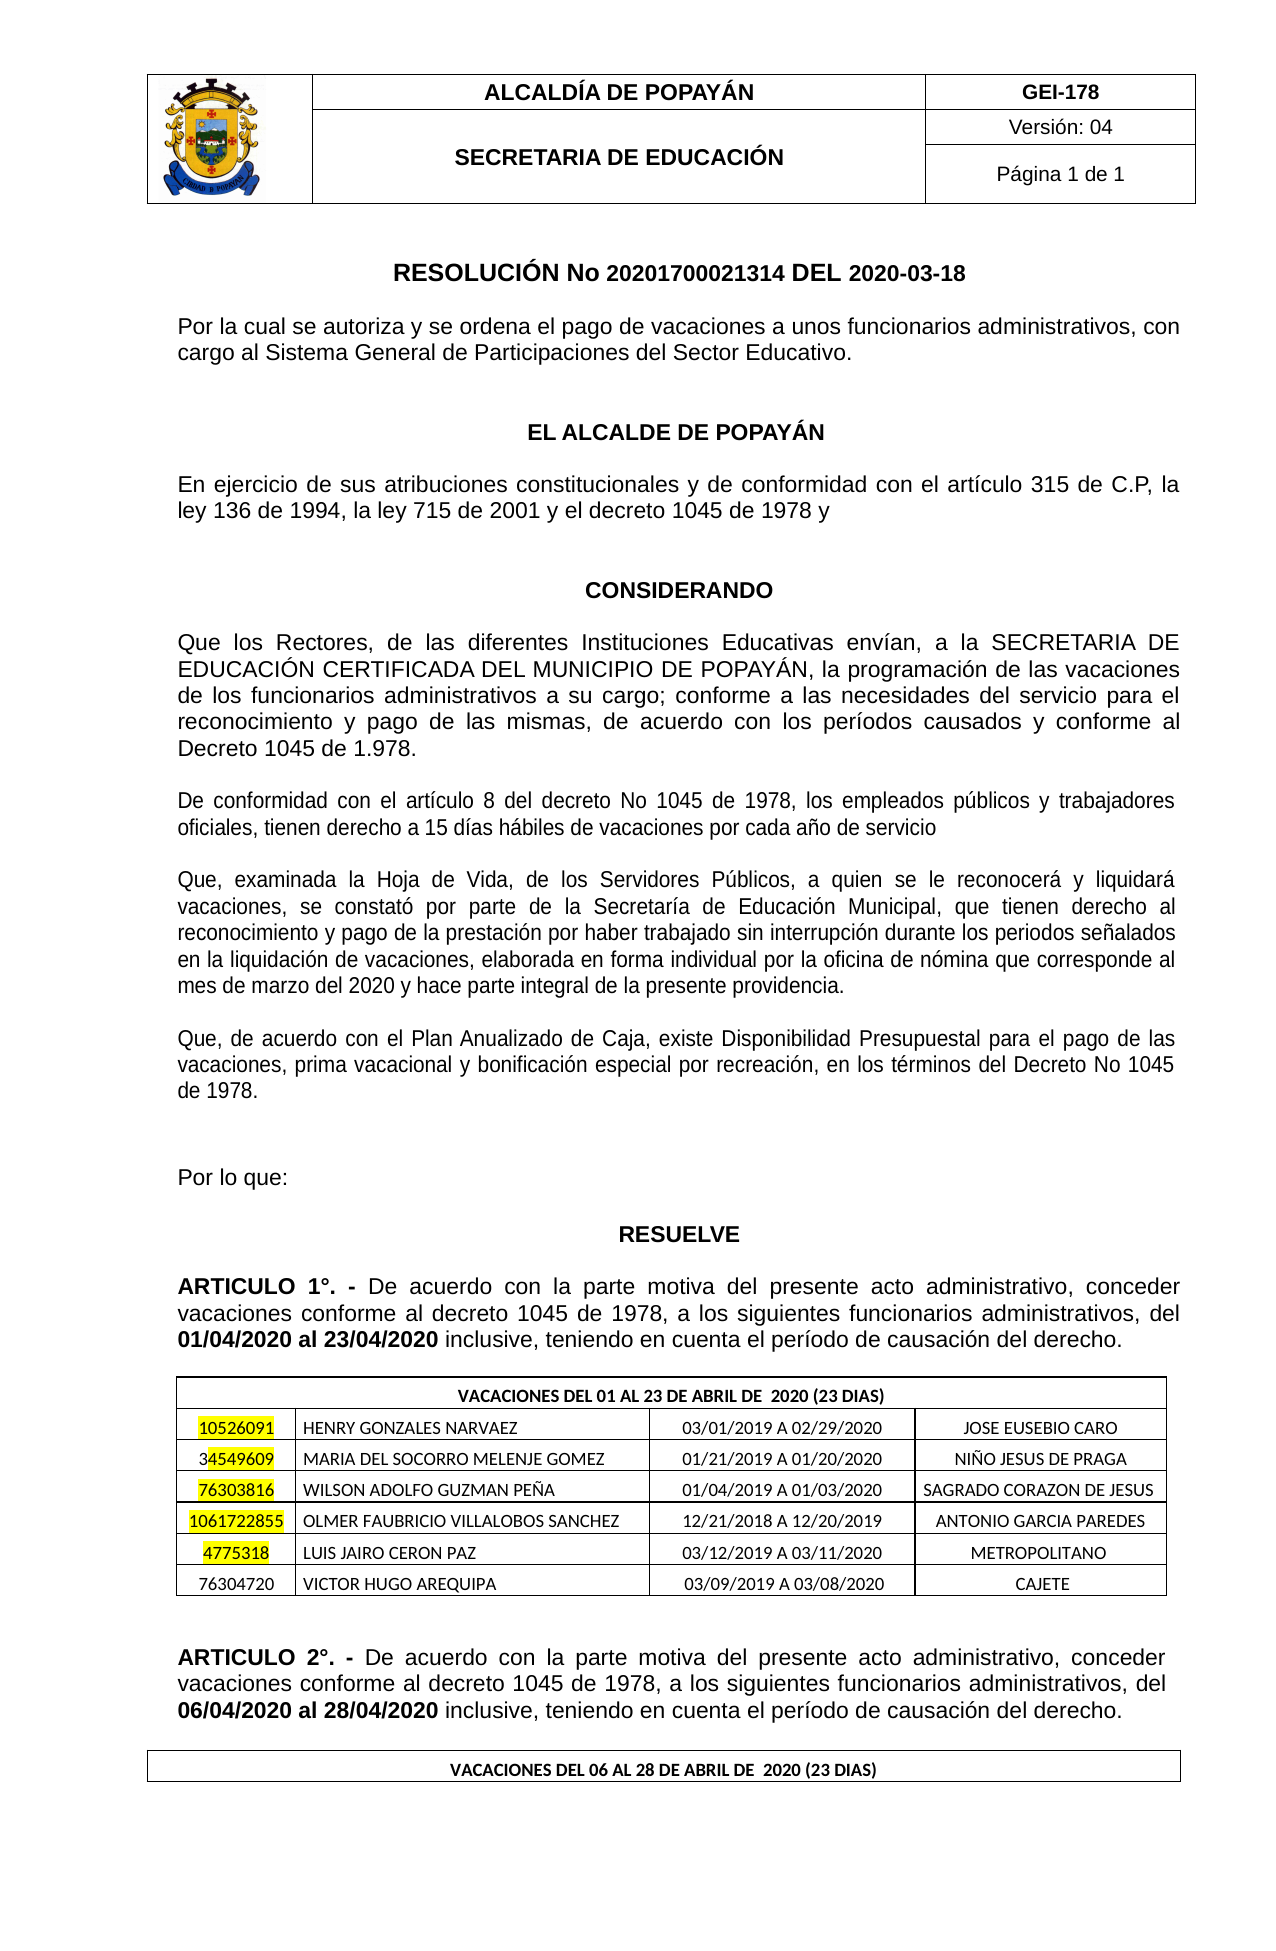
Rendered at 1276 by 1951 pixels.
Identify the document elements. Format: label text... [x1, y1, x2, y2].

table_cell VICTOR HUGO AREQUIPA [296, 1565, 649, 1595]
table_cell JOSE EUSEBIO CARO [916, 1409, 1166, 1439]
text De conformidad con el artículo 8 del decreto No 1045 de 1978, los empleados públicos y trabajadores oficiales, tienen derecho a 15 días hábiles de vacaciones por cada año de servicio [177, 787, 1177, 840]
table_cell 76304720 [177, 1565, 295, 1595]
table_cell CAJETE [916, 1565, 1166, 1595]
table_cell MARIA DEL SOCORRO MELENJE GOMEZ [296, 1440, 649, 1470]
table_cell 12/21/2018 A 12/20/2019 [650, 1503, 914, 1533]
text EL ALCALDE DE POPAYÁN [177, 418, 1181, 445]
table_cell LUIS JAIRO CERON PAZ [296, 1534, 649, 1564]
text Que los Rectores, de las diferentes Instituciones Educativas envían, a la SECRETARIA DE EDUCACIÓN CERTIFICADA DEL MUNICIPIO DE POPAYÁN, la programación de las vacaciones de los funcionarios administrativos a su cargo; conforme a las necesidades del servicio para el reconocimiento y pago de las mismas, de acuerdo con los períodos causados y conforme al Decreto 1045 de 1.978. [177, 629, 1181, 761]
table_cell SAGRADO CORAZON DE JESUS [916, 1471, 1166, 1501]
table_cell WILSON ADOLFO GUZMAN PEÑA [296, 1471, 649, 1501]
table_cell 03/12/2019 A 03/11/2020 [650, 1534, 914, 1564]
table_cell METROPOLITANO [916, 1534, 1166, 1564]
table_header VACACIONES DEL 01 AL 23 DE ABRIL DE 2020 (23 DIAS) [177, 1378, 1166, 1408]
text Por la cual se autoriza y se ordena el pago de vacaciones a unos funcionarios administrativos, con cargo al Sistema General de Participaciones del Sector Educativo. [177, 313, 1181, 366]
table_cell 4775318 [177, 1534, 295, 1564]
text En ejercicio de sus atribuciones constitucionales y de conformidad con el artículo 315 de C.P, la ley 136 de 1994, la ley 715 de 2001 y el decreto 1045 de 1978 y [177, 471, 1181, 524]
text ARTICULO 2°. - De acuerdo con la parte motiva del presente acto administrativo, conceder vacaciones conforme al decreto 1045 de 1978, a los siguientes funcionarios administrativos, del 06/04/2020 al 28/04/2020 inclusive, teniendo en cuenta el período de causación del derecho. [177, 1644, 1167, 1723]
table_cell 1061722855 [177, 1503, 295, 1533]
table_cell HENRY GONZALES NARVAEZ [296, 1409, 649, 1439]
table_cell NIÑO JESUS DE PRAGA [916, 1440, 1166, 1470]
table_cell 76303816 [177, 1471, 295, 1501]
table_cell 03/01/2019 A 02/29/2020 [650, 1409, 914, 1439]
text CONSIDERANDO [177, 577, 1181, 603]
text Que, de acuerdo con el Plan Anualizado de Caja, existe Disponibilidad Presupuestal para el pago de las vacaciones, prima vacacional y bonificación especial por recreación, en los términos del Decreto No 1045 de 1978. [177, 1024, 1177, 1104]
table_cell 03/09/2019 A 03/08/2020 [650, 1565, 914, 1595]
table_cell 34549609 [177, 1440, 295, 1470]
table_cell 01/21/2019 A 01/20/2020 [650, 1440, 914, 1470]
text Por lo que: [177, 1164, 1181, 1190]
table_cell 01/04/2019 A 01/03/2020 [650, 1471, 914, 1501]
text ARTICULO 1°. - De acuerdo con la parte motiva del presente acto administrativo, conceder vacaciones conforme al decreto 1045 de 1978, a los siguientes funcionarios administrativos, del 01/04/2020 al 23/04/2020 inclusive, teniendo en cuenta el período de causación del derecho. [177, 1273, 1181, 1352]
table_cell ANTONIO GARCIA PAREDES [916, 1503, 1166, 1533]
table_header VACACIONES DEL 06 AL 28 DE ABRIL DE 2020 (23 DIAS) [148, 1751, 1180, 1781]
text Que, examinada la Hoja de Vida, de los Servidores Públicos, a quien se le reconocerá y liquidará vacaciones, se constató por parte de la Secretaría de Educación Municipal, que tienen derecho al reconocimiento y pago de la prestación por haber trabajado sin interrupción durante los periodos señalados en la liquidación de vacaciones, elaborada en forma individual por la oficina de nómina que corresponde al mes de marzo del 2020 y hace parte integral de la presente providencia. [177, 866, 1177, 998]
text RESUELVE [177, 1221, 1181, 1247]
table_cell OLMER FAUBRICIO VILLALOBOS SANCHEZ [296, 1503, 649, 1533]
table_cell 10526091 [177, 1409, 295, 1439]
